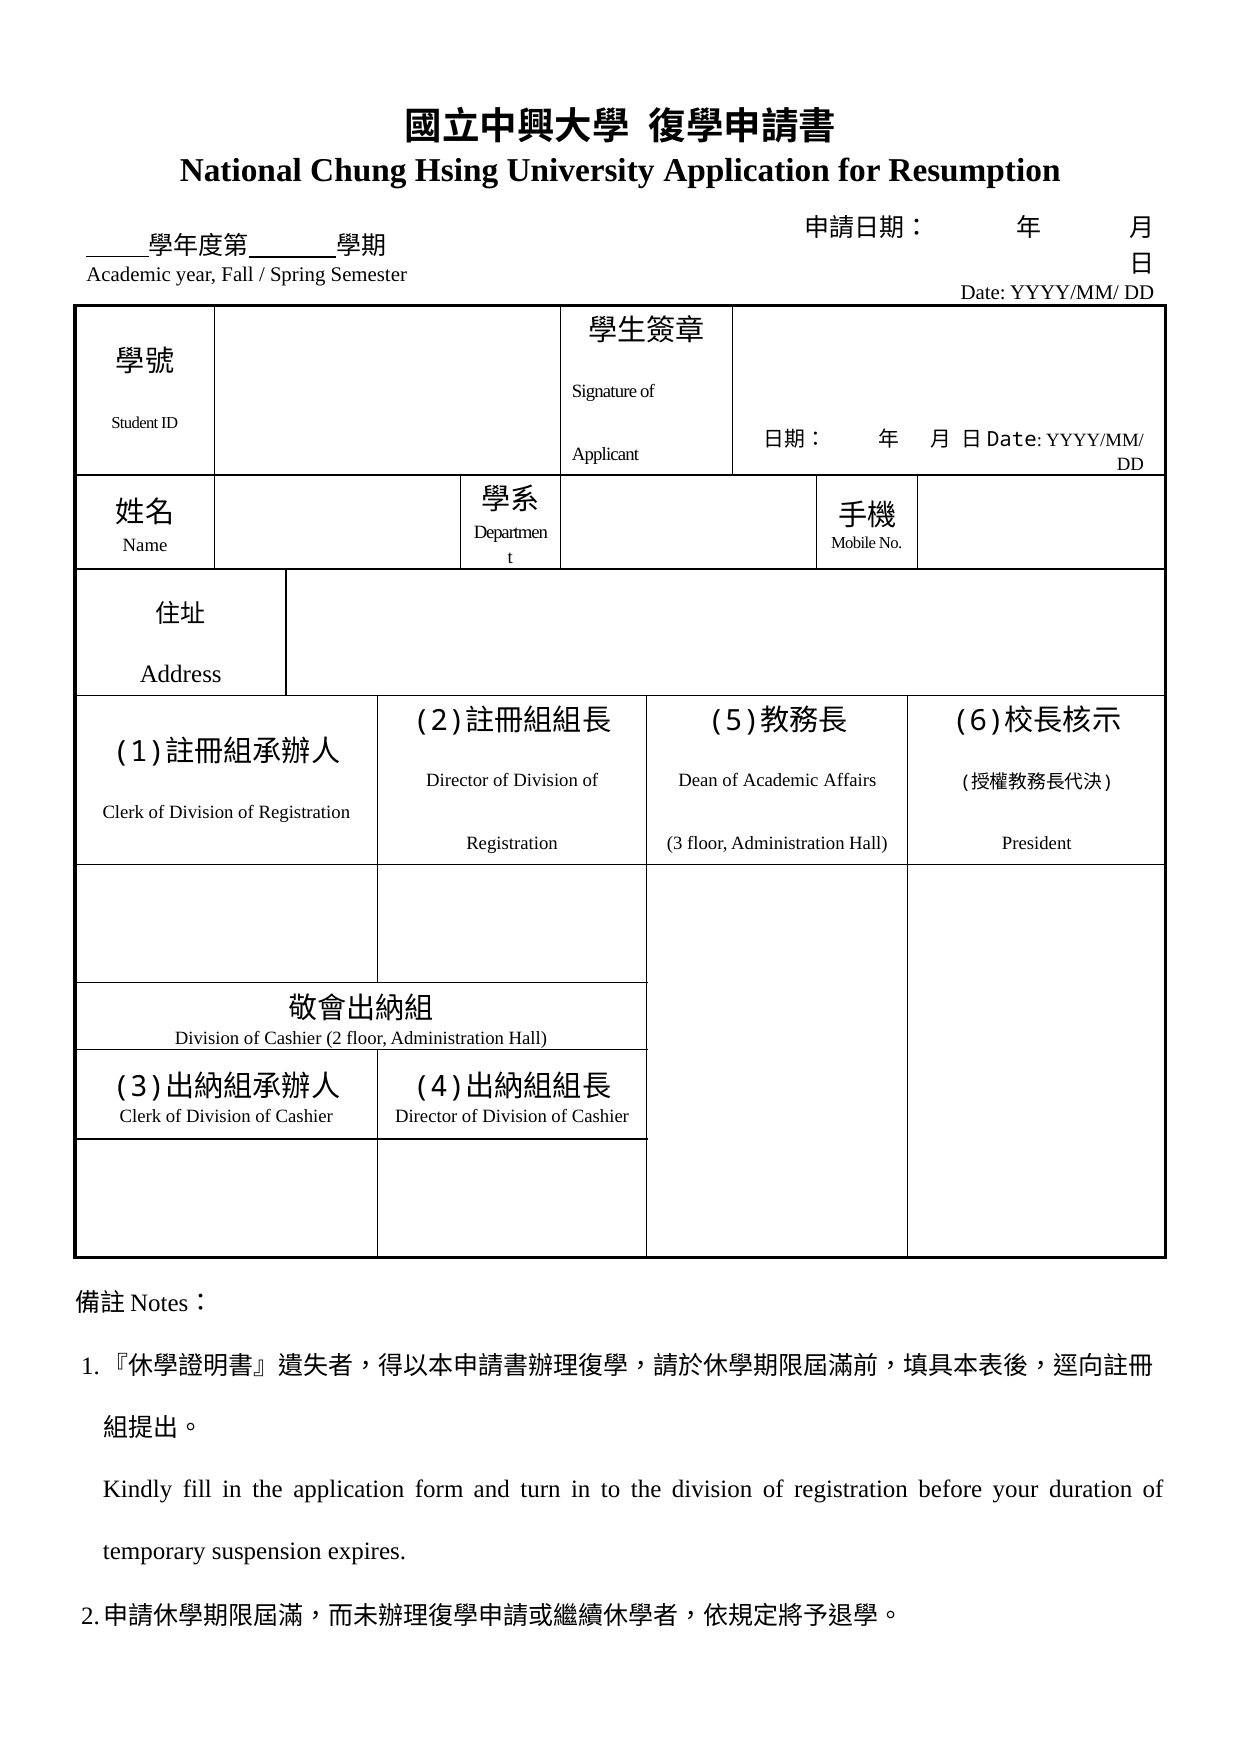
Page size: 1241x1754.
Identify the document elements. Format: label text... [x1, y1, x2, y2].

table_cell 住址 Address [77, 570, 285, 694]
table_cell (3)出納組承辦人 Clerk of Division of Cashier [77, 1050, 377, 1138]
table_cell 手機 Mobile No. [817, 476, 917, 568]
table_cell 敬會出納組 Division of Cashier (2 floor, Administration Hall) [77, 983, 646, 1048]
table_cell (4)出納組組長 Director of Division of Cashier [378, 1050, 646, 1138]
table_cell [378, 1140, 646, 1256]
table_cell 學系 Department [461, 476, 560, 568]
table_header [560, 188, 732, 304]
table_cell 日期： 年 月 日Date: YYYY/MM/ DD [733, 307, 1164, 474]
table_cell [908, 865, 1164, 1256]
list 『休學證明書』遺失者，得以本申請書辦理復學，請於休學期限屆滿前，填具本表後，逕向註冊組提出。 [81, 1322, 1165, 1447]
table_cell 學號 Student ID [77, 307, 214, 474]
table_cell 姓名 Name [77, 476, 214, 568]
table_cell [77, 865, 377, 982]
table_cell [378, 865, 646, 982]
text National Chung Hsing University Application for Resumption [75, 150, 1165, 188]
table_cell [215, 307, 560, 474]
text 備註Notes： [75, 1259, 1065, 1322]
table_cell [77, 1140, 377, 1256]
table_cell 學生簽章 Signature of Applicant [561, 307, 732, 474]
table_header 申請日期： 年 月 日 Date: YYYY/MM/ DD [732, 188, 1165, 304]
table_cell [647, 865, 907, 1256]
table_header 學年度第 學期 Academic year, Fall / Spring Semester [75, 188, 560, 304]
list 申請休學期限屆滿，而未辦理復學申請或繼續休學者，依規定將予退學。 [81, 1572, 1165, 1634]
text Kindly fill in the application form and turn in to the division of registration before your duration of temporary suspension expires. [103, 1447, 1165, 1572]
table_cell (2)註冊組組長 Director of Division of Registration [378, 696, 646, 863]
text 國立中興大學 復學申請書 [75, 96, 1165, 150]
table_cell [287, 570, 1164, 694]
table_cell [215, 476, 460, 568]
table_cell (6)校長核示 (授權教務長代決) President [908, 696, 1164, 863]
table_cell (1)註冊組承辦人 Clerk of Division of Registration [77, 696, 377, 863]
table_cell [561, 476, 816, 568]
table_cell [918, 476, 1164, 568]
table_cell (5)教務長 Dean of Academic Affairs (3 floor, Administration Hall) [647, 696, 907, 863]
